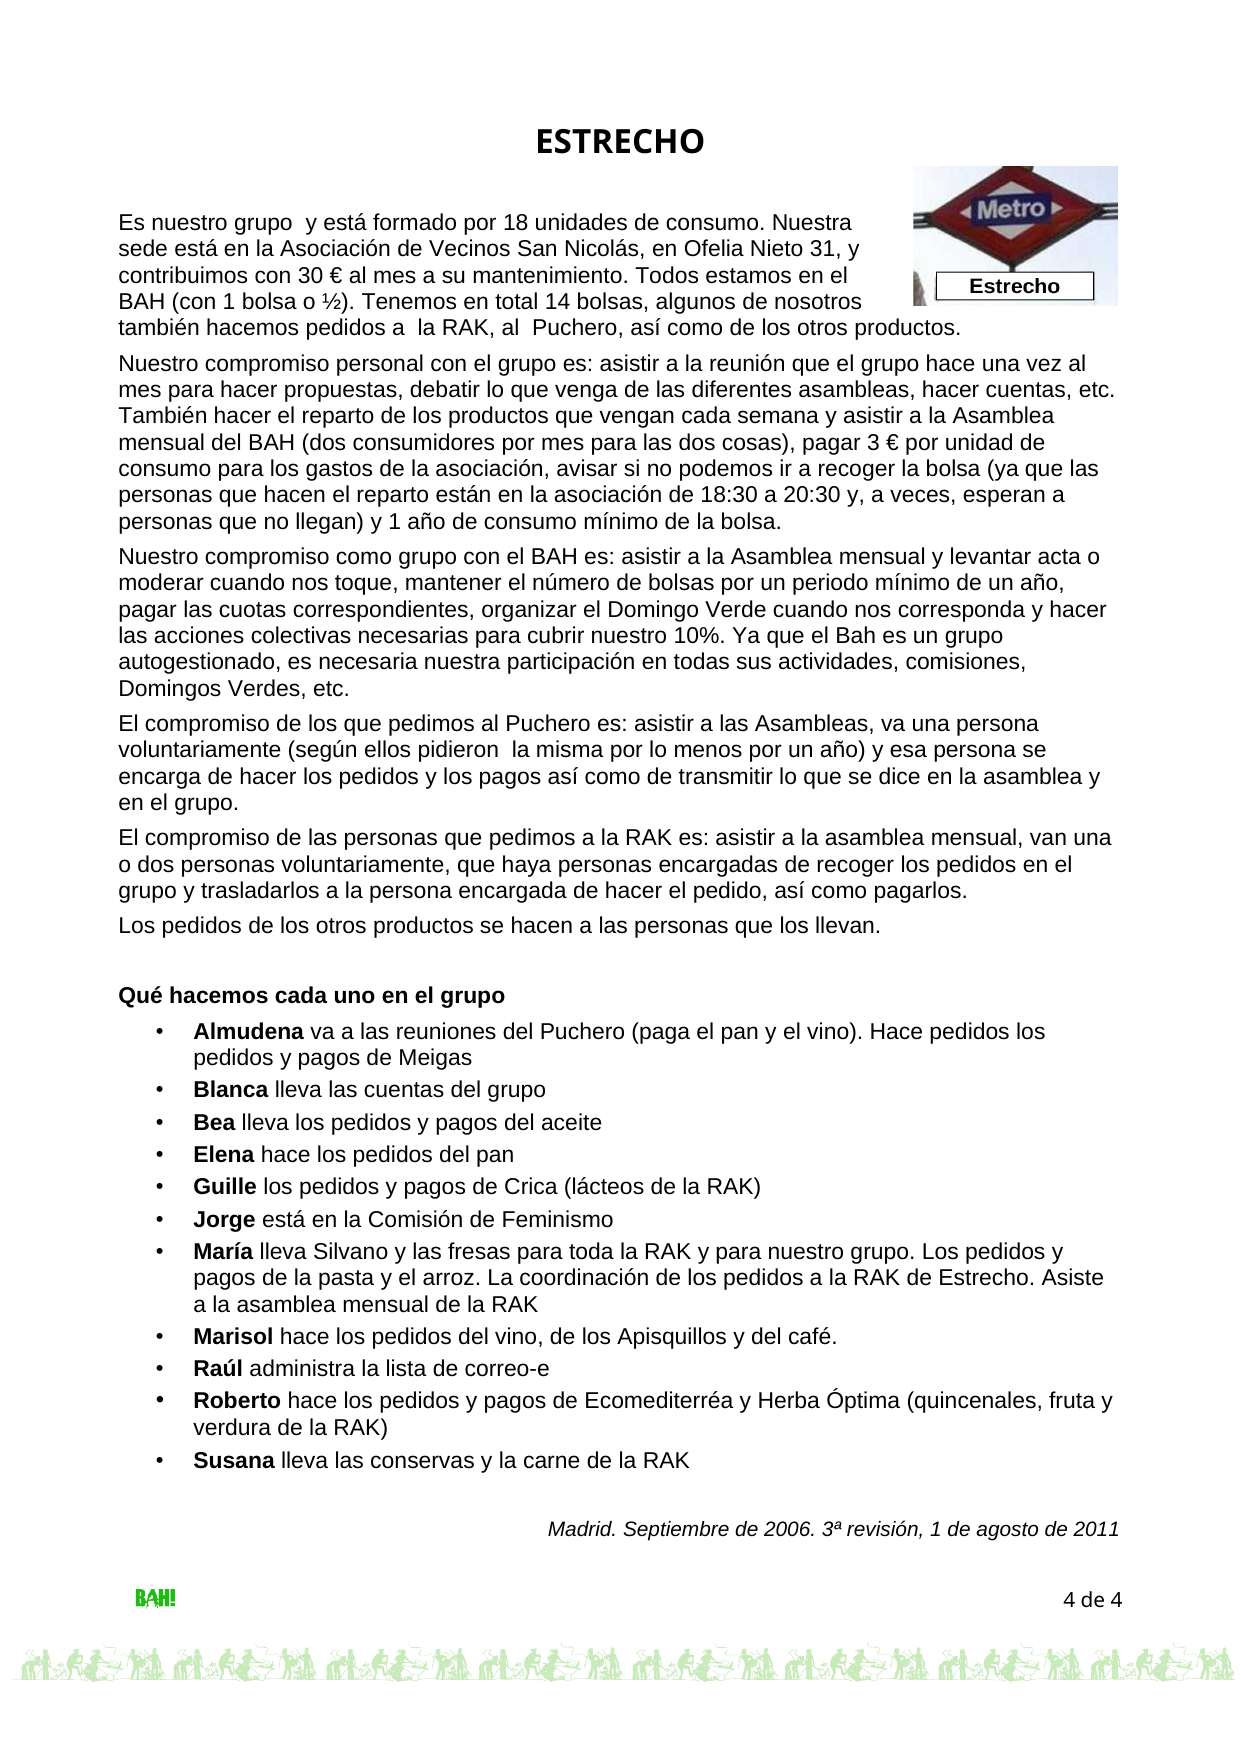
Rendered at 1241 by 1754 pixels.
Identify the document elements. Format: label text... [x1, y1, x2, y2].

text Es nuestro grupo y está formado por 18 unidades de consumo. Nuestra sede está en la Asociación de Vecinos San Nicolás, en Ofelia Nieto 31, y contribuimos con 30 € al mes a su mantenimiento. Todos estamos en el BAH (con 1 bolsa o ½). Tenemos en total 14 bolsas, algunos de nosotros también hacemos pedidos a la RAK, al Puchero, así como de los otros productos. [118, 209, 1122, 341]
list Marisol hace los pedidos del vino, de los Apisquillos y del café. [156, 1323, 1122, 1349]
text El compromiso de los que pedimos al Puchero es: asistir a las Asambleas, va una persona voluntariamente (según ellos pidieron la misma por lo menos por un año) y esa persona se encarga de hacer los pedidos y los pagos así como de transmitir lo que se dice en la asamblea y en el grupo. [118, 710, 1122, 815]
list María lleva Silvano y las fresas para toda la RAK y para nuestro grupo. Los pedidos y pagos de la pasta y el arroz. La coordinación de los pedidos a la RAK de Estrecho. Asiste a la asamblea mensual de la RAK [156, 1238, 1122, 1317]
list Raúl administra la lista de correo-e [156, 1355, 1122, 1381]
text Nuestro compromiso personal con el grupo es: asistir a la reunión que el grupo hace una vez al mes para hacer propuestas, debatir lo que venga de las diferentes asambleas, hacer cuentas, etc. También hacer el reparto de los productos que vengan cada semana y asistir a la Asamblea mensual del BAH (dos consumidores por mes para las dos cosas), pagar 3 € por unidad de consumo para los gastos de la asociación, avisar si no podemos ir a recoger la bolsa (ya que las personas que hacen el reparto están en la asociación de 18:30 a 20:30 y, a veces, esperan a personas que no llegan) y 1 año de consumo mínimo de la bolsa. [118, 349, 1122, 534]
text ESTRECHO [118, 118, 1122, 163]
list Bea lleva los pedidos y pagos del aceite [156, 1109, 1122, 1135]
list Jorge está en la Comisión de Feminismo [156, 1206, 1122, 1232]
list Blanca lleva las cuentas del grupo [156, 1076, 1122, 1103]
text Los pedidos de los otros productos se hacen a las personas que los llevan. [118, 912, 1122, 938]
list Elena hace los pedidos del pan [156, 1141, 1122, 1167]
text El compromiso de las personas que pedimos a la RAK es: asistir a la asamblea mensual, van una o dos personas voluntariamente, que haya personas encargadas de recoger los pedidos en el grupo y trasladarlos a la persona encargada de hacer el pedido, así como pagarlos. [118, 824, 1122, 903]
list Susana lleva las conservas y la carne de la RAK [156, 1447, 1122, 1473]
picture [12, 1642, 1235, 1683]
text Nuestro compromiso como grupo con el BAH es: asistir a la Asamblea mensual y levantar acta o moderar cuando nos toque, mantener el número de bolsas por un periodo mínimo de un año, pagar las cuotas correspondientes, organizar el Domingo Verde cuando nos corresponda y hacer las acciones colectivas necesarias para cubrir nuestro 10%. Ya que el Bah es un grupo autogestionado, es necesaria nuestra participación en todas sus actividades, comisiones, Domingos Verdes, etc. [118, 543, 1122, 701]
list Guille los pedidos y pagos de Crica (lácteos de la RAK) [156, 1173, 1122, 1199]
picture [135, 1589, 175, 1609]
list Roberto hace los pedidos y pagos de Ecomediterréa y Herba Óptima (quincenales, fruta y verdura de la RAK) [156, 1387, 1122, 1441]
list Almudena va a las reuniones del Puchero (paga el pan y el vino). Hace pedidos los pedidos y pagos de Meigas [156, 1018, 1122, 1070]
text Madrid. Septiembre de 2006. 3ª revisión, 1 de agosto de 2011 [118, 1517, 1122, 1541]
text Qué hacemos cada uno en el grupo [118, 982, 1122, 1009]
